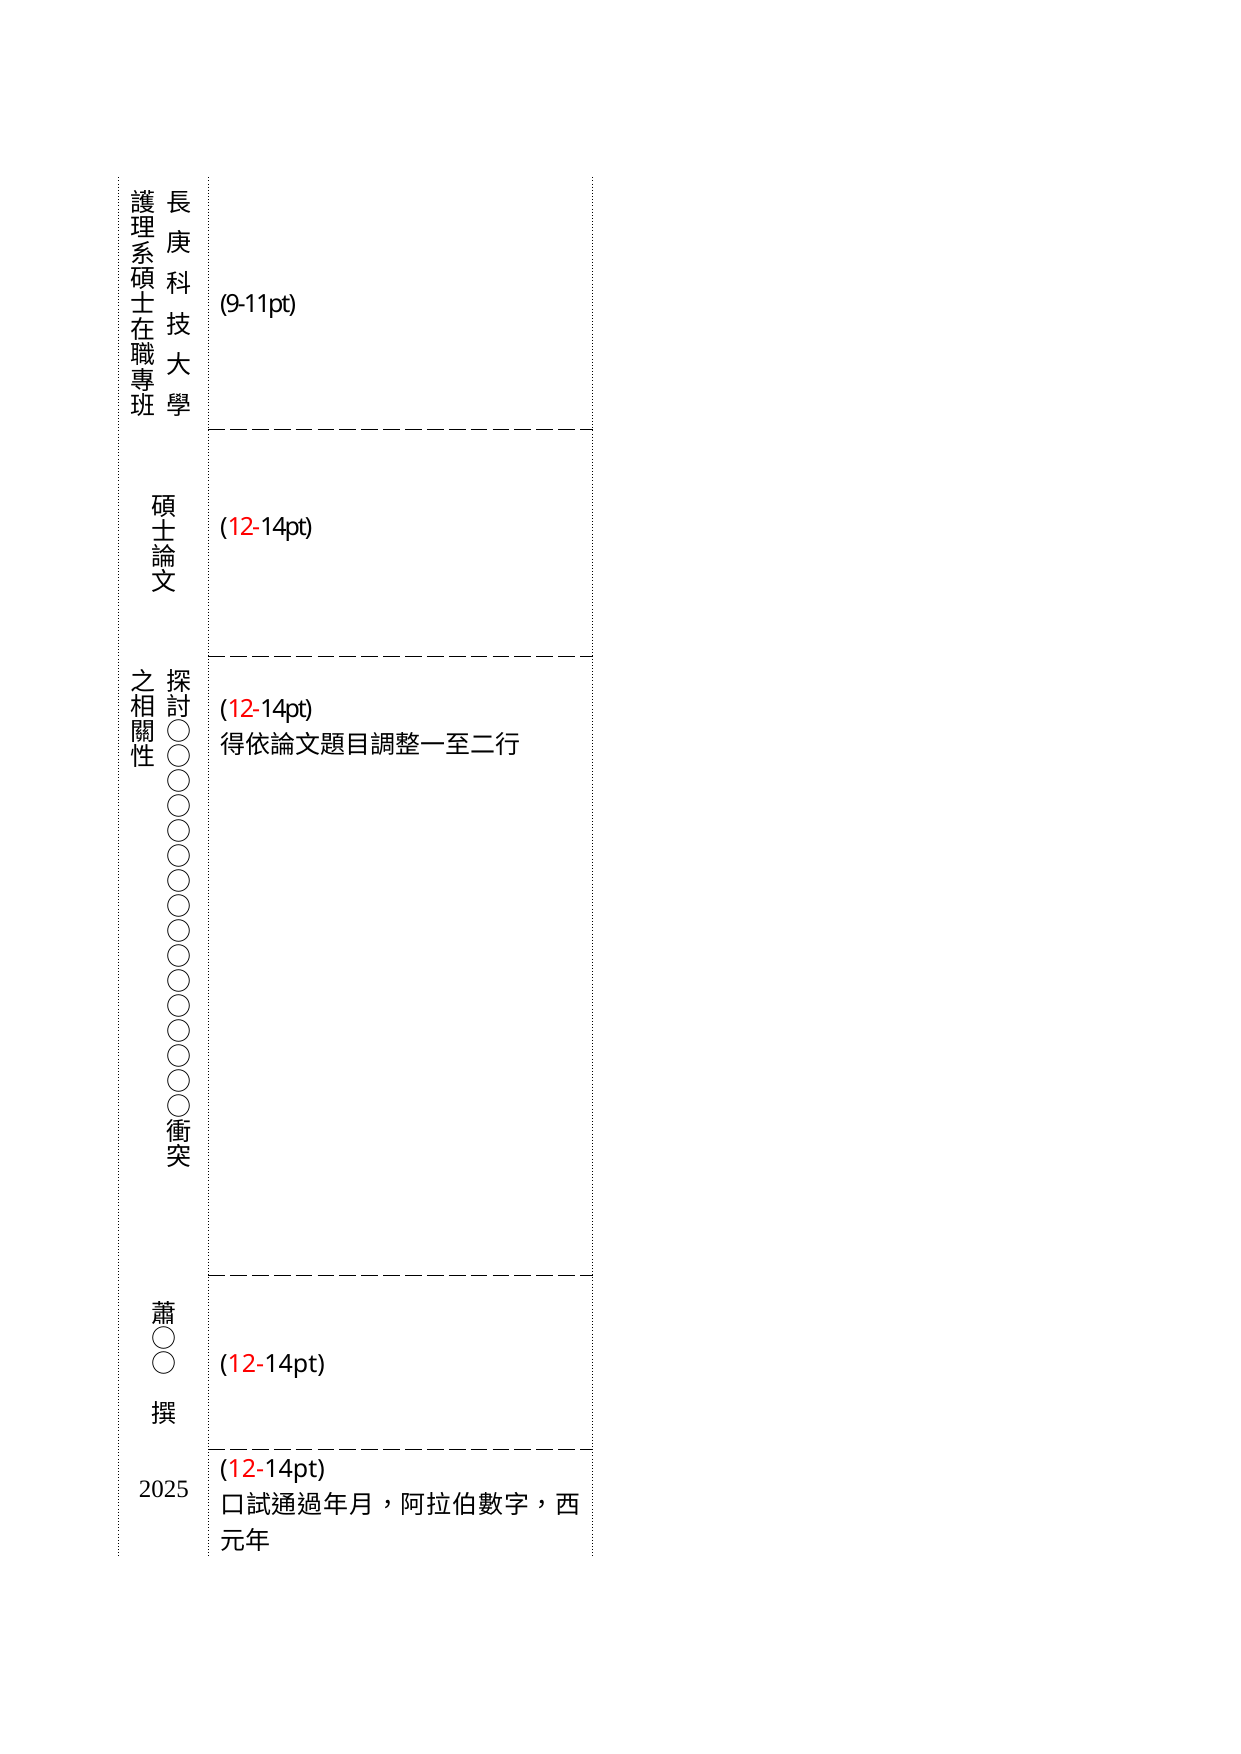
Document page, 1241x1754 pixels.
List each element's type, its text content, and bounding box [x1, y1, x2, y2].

table_cell (12-14pt) 得依論文題目調整一至二行 [209, 656, 592, 1275]
table_header (9-11pt) [209, 177, 592, 429]
table_cell [592, 429, 975, 656]
table_cell (12-14pt) [209, 429, 592, 656]
table_cell 碩士論文 [119, 429, 209, 656]
table_header 長庚科技大學 護理系碩士在職專班 [119, 177, 209, 429]
table_cell 蕭○○ 撰 [119, 1275, 209, 1448]
table_cell (12-14pt) [209, 1275, 592, 1448]
table_cell 2025 [119, 1449, 209, 1558]
table_cell [592, 1449, 975, 1558]
table_header [592, 177, 975, 429]
table_cell [592, 1275, 975, 1448]
table_cell 探討○○○○○○○○○○○○○○○○衝突 之相關性 [119, 656, 209, 1275]
table_cell (12-14pt) 口試通過年月，阿拉伯數字，西元年 [209, 1449, 592, 1558]
table_cell [592, 656, 975, 1275]
